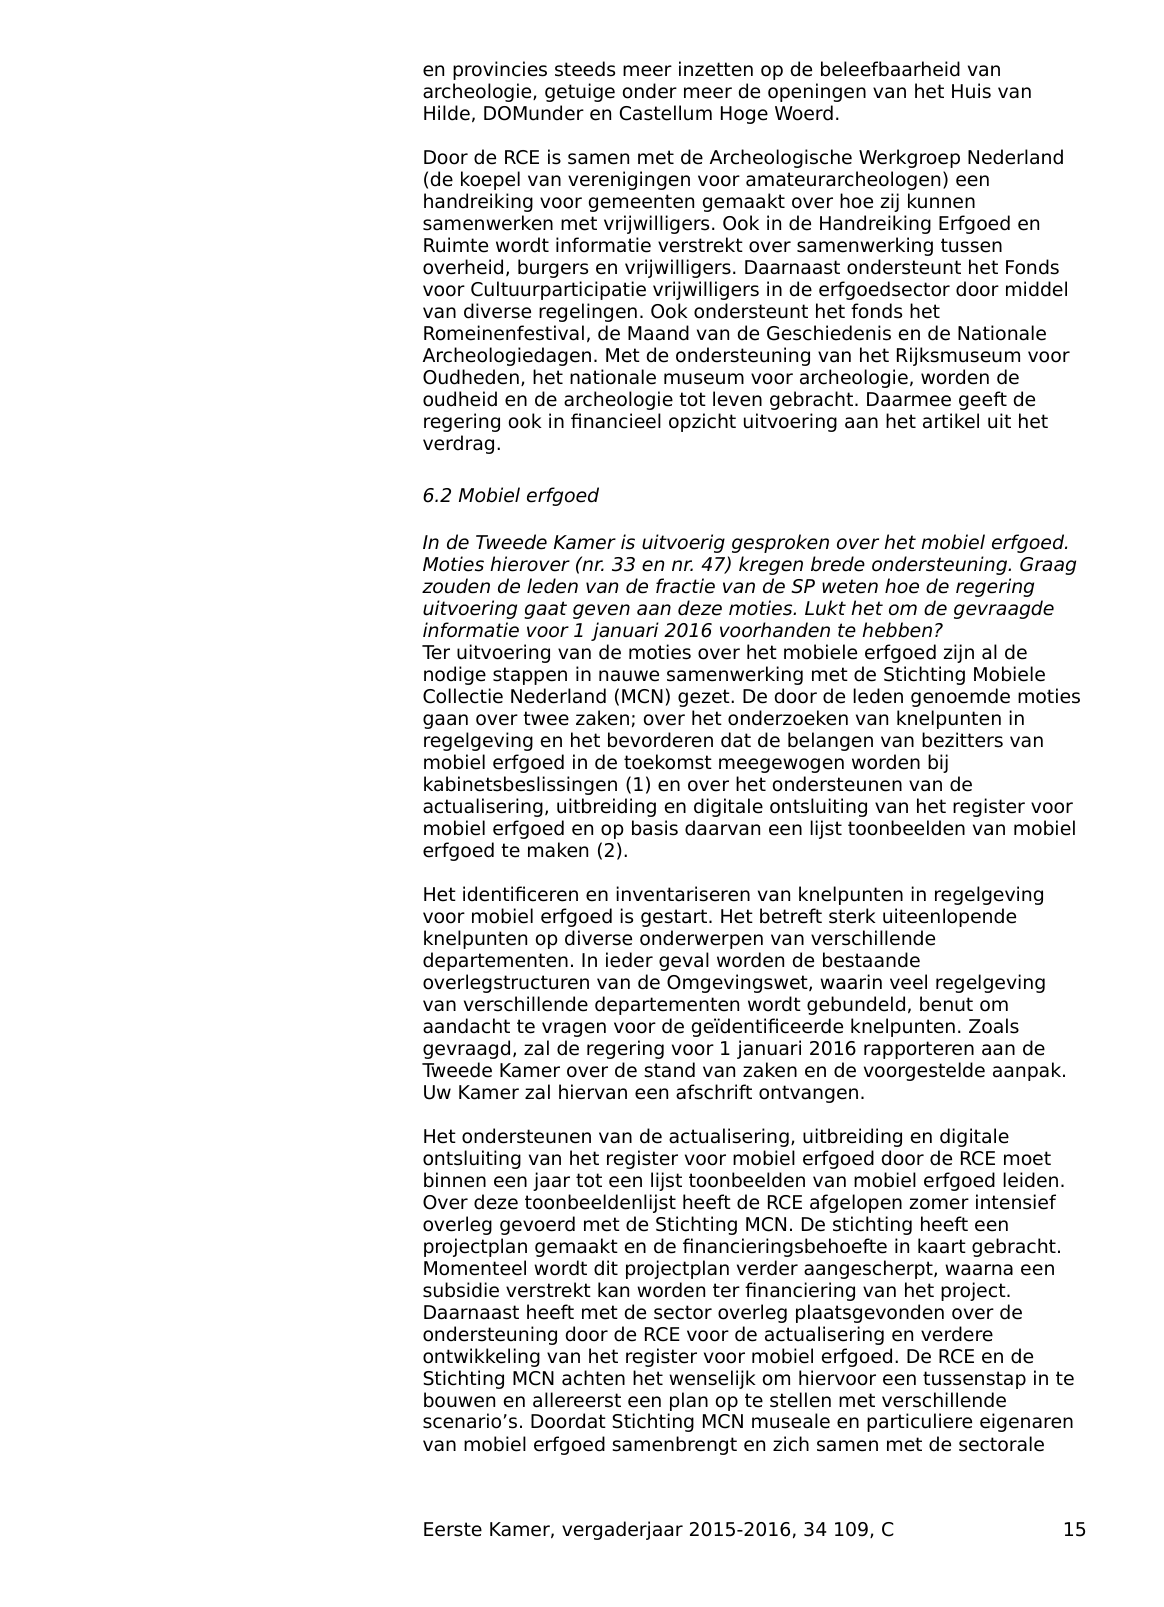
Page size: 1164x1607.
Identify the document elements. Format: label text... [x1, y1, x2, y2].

text In de Tweede Kamer is uitvoerig gesproken over het mobiel erfgoed. Moties hierover (nr. 33 en nr. 47) kregen brede ondersteuning. Graag zouden de leden van de fractie van de SP weten hoe de regering uitvoering gaat geven aan deze moties. Lukt het om de gevraagde informatie voor 1 januari 2016 voorhanden te hebben? [422, 532, 1087, 642]
subtitle 6.2 Mobiel erfgoed [422, 485, 1087, 507]
text Het identificeren en inventariseren van knelpunten in regelgeving voor mobiel erfgoed is gestart. Het betreft sterk uiteenlopende knelpunten op diverse onderwerpen van verschillende departementen. In ieder geval worden de bestaande overlegstructuren van de Omgevingswet, waarin veel regelgeving van verschillende departementen wordt gebundeld, benut om aandacht te vragen voor de geïdentificeerde knelpunten. Zoals gevraagd, zal de regering voor 1 januari 2016 rapporteren aan de Tweede Kamer over de stand van zaken en de voorgestelde aanpak. Uw Kamer zal hiervan een afschrift ontvangen. [422, 884, 1087, 1103]
text Het ondersteunen van de actualisering, uitbreiding en digitale ontsluiting van het register voor mobiel erfgoed door de RCE moet binnen een jaar tot een lijst toonbeelden van mobiel erfgoed leiden. Over deze toonbeeldenlijst heeft de RCE afgelopen zomer intensief overleg gevoerd met de Stichting MCN. De stichting heeft een projectplan gemaakt en de financieringsbehoefte in kaart gebracht. Momenteel wordt dit projectplan verder aangescherpt, waarna een subsidie verstrekt kan worden ter financiering van het project. Daarnaast heeft met de sector overleg plaatsgevonden over de ondersteuning door de RCE voor de actualisering en verdere ontwikkeling van het register voor mobiel erfgoed. De RCE en de Stichting MCN achten het wenselijk om hiervoor een tussenstap in te bouwen en allereerst een plan op te stellen met verschillende scenario’s. Doordat Stichting MCN museale en particuliere eigenaren van mobiel erfgoed samenbrengt en zich samen met de sectorale [422, 1126, 1087, 1455]
text en provincies steeds meer inzetten op de beleefbaarheid van archeologie, getuige onder meer de openingen van het Huis van Hilde, DOMunder en Castellum Hoge Woerd. [422, 59, 1087, 125]
text Door de RCE is samen met de Archeologische Werkgroep Nederland (de koepel van verenigingen voor amateurarcheologen) een handreiking voor gemeenten gemaakt over hoe zij kunnen samenwerken met vrijwilligers. Ook in de Handreiking Erfgoed en Ruimte wordt informatie verstrekt over samenwerking tussen overheid, burgers en vrijwilligers. Daarnaast ondersteunt het Fonds voor Cultuurparticipatie vrijwilligers in de erfgoedsector door middel van diverse regelingen. Ook ondersteunt het fonds het Romeinenfestival, de Maand van de Geschiedenis en de Nationale Archeologiedagen. Met de ondersteuning van het Rijksmuseum voor Oudheden, het nationale museum voor archeologie, worden de oudheid en de archeologie tot leven gebracht. Daarmee geeft de regering ook in financieel opzicht uitvoering aan het artikel uit het verdrag. [422, 147, 1087, 455]
text Ter uitvoering van de moties over het mobiele erfgoed zijn al de nodige stappen in nauwe samenwerking met de Stichting Mobiele Collectie Nederland (MCN) gezet. De door de leden genoemde moties gaan over twee zaken; over het onderzoeken van knelpunten in regelgeving en het bevorderen dat de belangen van bezitters van mobiel erfgoed in de toekomst meegewogen worden bij kabinetsbeslissingen (1) en over het ondersteunen van de actualisering, uitbreiding en digitale ontsluiting van het register voor mobiel erfgoed en op basis daarvan een lijst toonbeelden van mobiel erfgoed te maken (2). [422, 642, 1087, 862]
